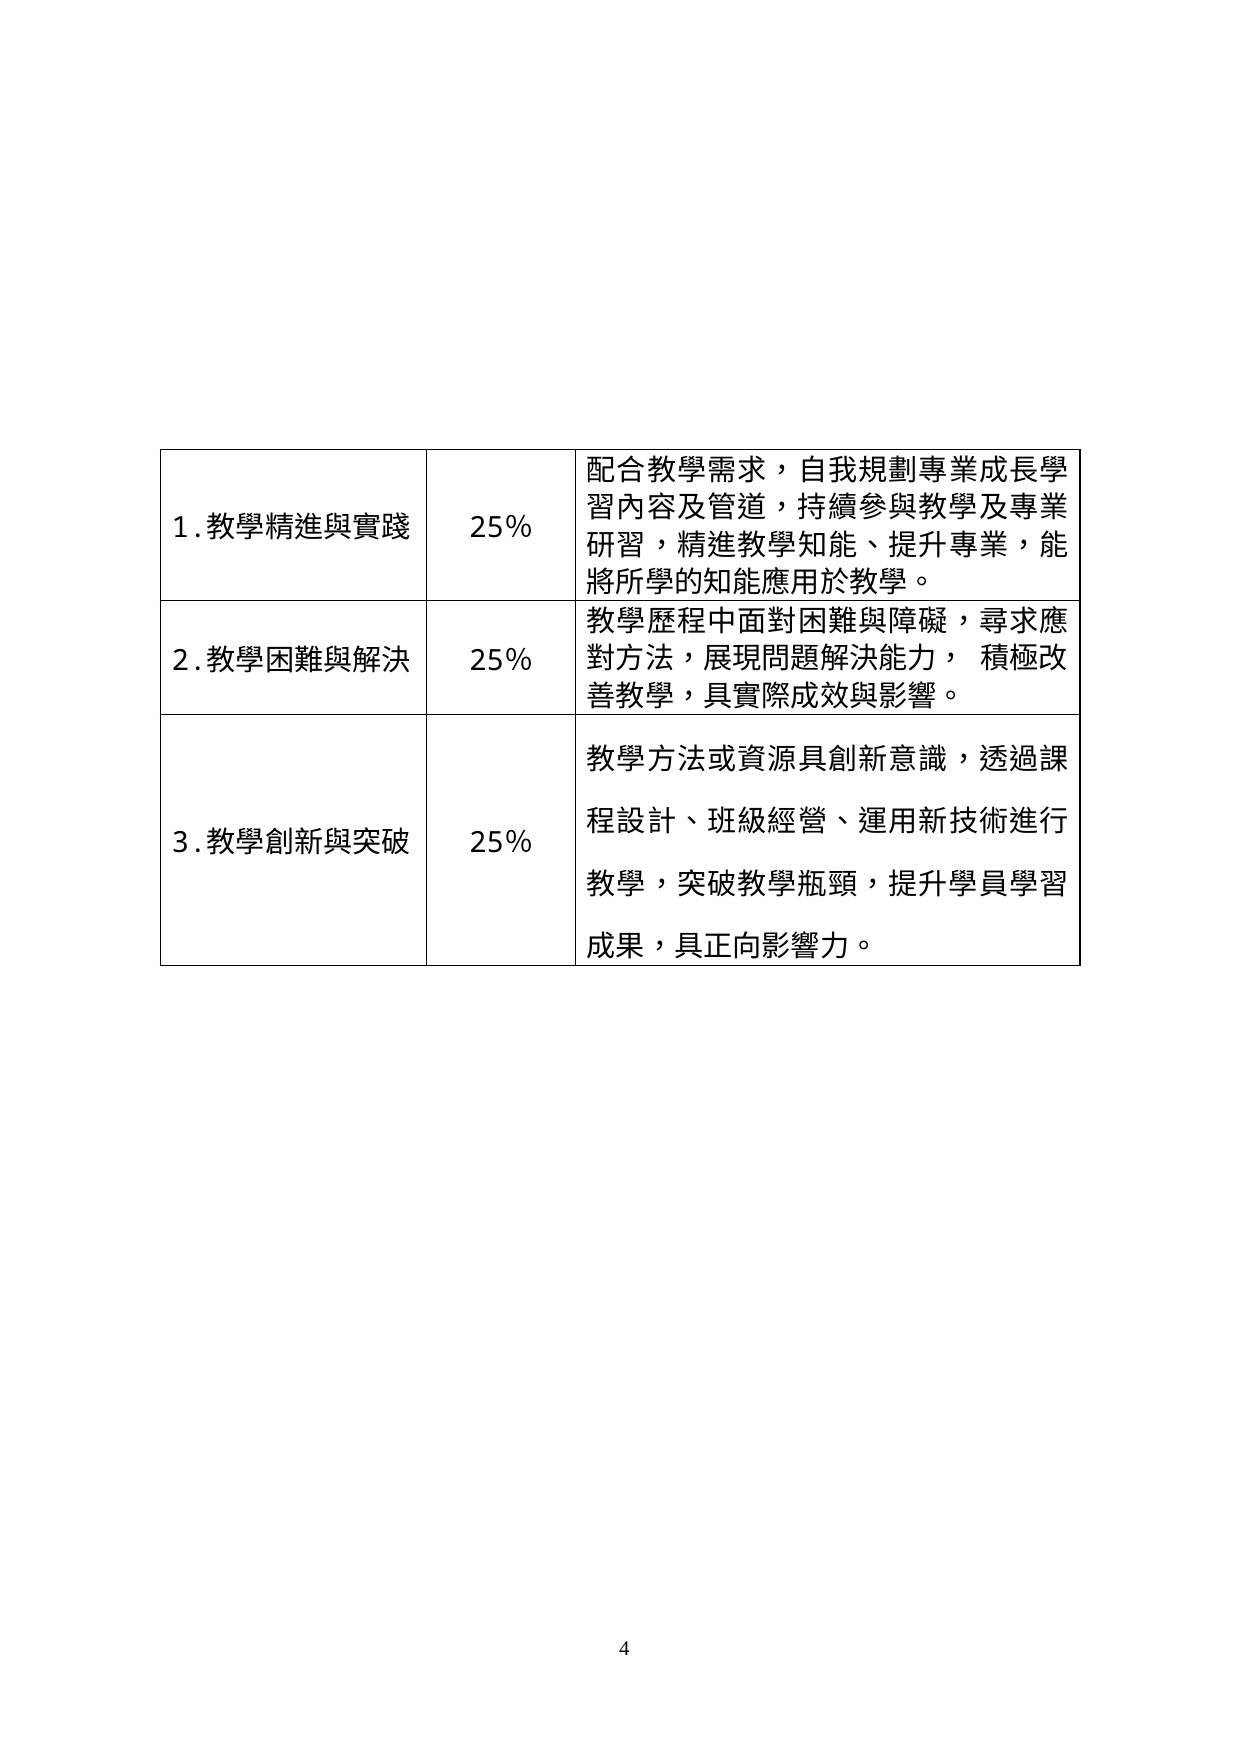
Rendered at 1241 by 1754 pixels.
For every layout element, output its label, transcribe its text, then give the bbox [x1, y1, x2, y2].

table_cell 1.教學精進與實踐 [161, 450, 426, 600]
table_cell 25％ [427, 450, 575, 600]
table_cell 配合教學需求，自我規劃專業成長學習內容及管道，持續參與教學及專業研習，精進教學知能、提升專業，能 將所學的知能應用於教學。 [576, 450, 1079, 600]
table_cell 教學方法或資源具創新意識，透過課程設計、班級經營、運用新技術進行教學，突破教學瓶頸，提升學員學習成果，具正向影響力。 [576, 715, 1079, 965]
table_cell 25％ [427, 715, 575, 965]
table_cell 3.教學創新與突破 [161, 715, 426, 965]
table_cell 2.教學困難與解決 [161, 601, 426, 714]
table_cell 25％ [427, 601, 575, 714]
table_cell 教學歷程中面對困難與障礙，尋求應對方法，展現問題解決能力， 積極改善教學，具實際成效與影響。 [576, 601, 1079, 714]
